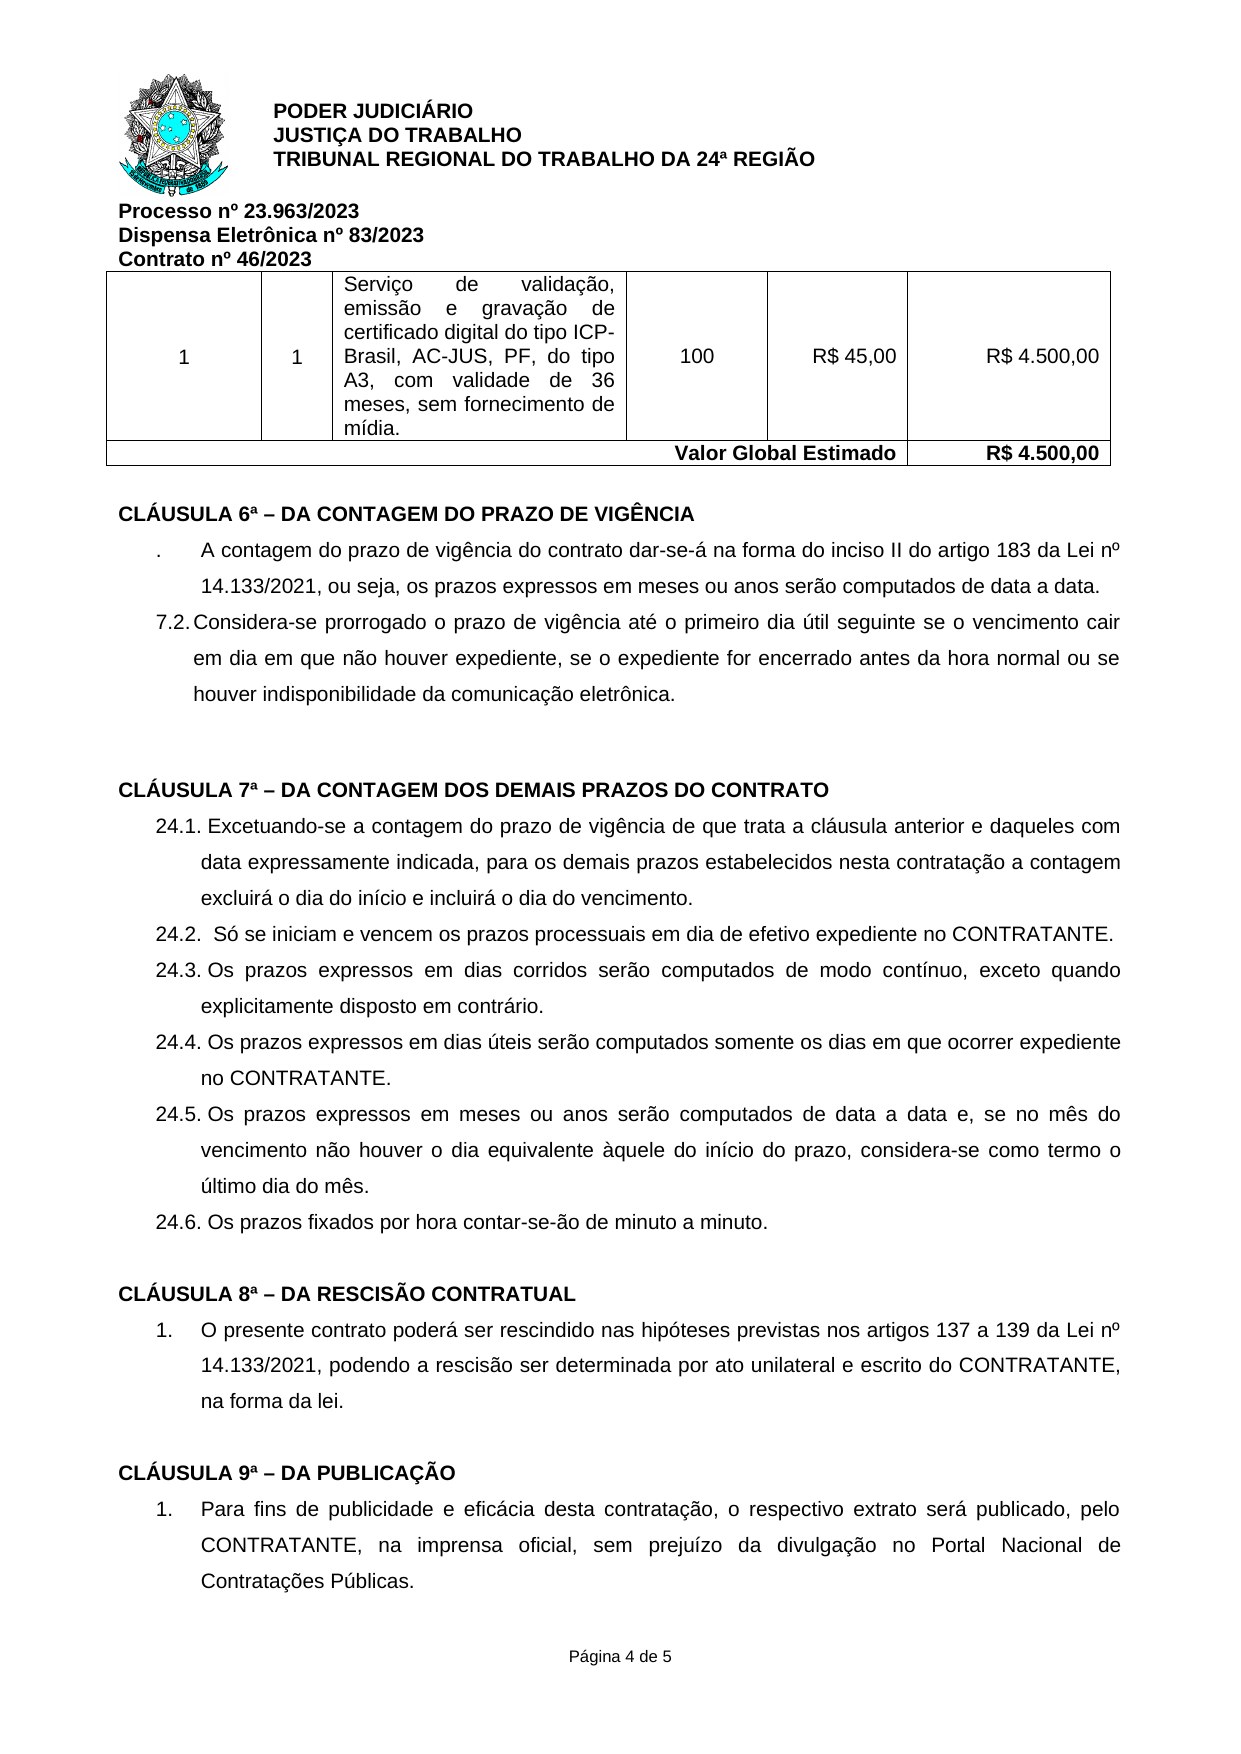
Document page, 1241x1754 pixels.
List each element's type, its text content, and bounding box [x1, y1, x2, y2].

text CLÁUSULA 8ª – DA RESCISÃO CONTRATUAL [118, 1281, 1122, 1305]
table_cell 1 [262, 272, 332, 440]
list Os prazos expressos em dias úteis serão computados somente os dias em que ocorrer expediente no CONTRATANTE. [155, 1030, 1122, 1090]
picture [118, 73, 230, 197]
table_cell 100 [627, 272, 767, 440]
table_cell Serviço de validação, emissão e gravação de certificado digital do tipo ICP-Brasil, AC-JUS, PF, do tipo A3, com validade de 36 meses, sem fornecimento de mídia. [333, 272, 626, 440]
list Os prazos expressos em dias corridos serão computados de modo contínuo, exceto quando explicitamente disposto em contrário. [155, 958, 1122, 1018]
list Excetuando-se a contagem do prazo de vigência de que trata a cláusula anterior e daqueles com data expressamente indicada, para os demais prazos estabelecidos nesta contratação a contagem excluirá o dia do início e incluirá o dia do vencimento. [155, 814, 1122, 910]
text CLÁUSULA 6ª – DA CONTAGEM DO PRAZO DE VIGÊNCIA [118, 502, 1122, 526]
list Os prazos expressos em meses ou anos serão computados de data a data e, se no mês do vencimento não houver o dia equivalente àquele do início do prazo, considera-se como termo o último dia do mês. [155, 1102, 1122, 1198]
table_cell 1 [107, 272, 261, 440]
list A contagem do prazo de vigência do contrato dar-se-á na forma do inciso II do artigo 183 da Lei nº 14.133/2021, ou seja, os prazos expressos em meses ou anos serão computados de data a data. [156, 538, 1122, 598]
list Considera-se prorrogado o prazo de vigência até o primeiro dia útil seguinte se o vencimento cair em dia em que não houver expediente, se o expediente for encerrado antes da hora normal ou se houver indisponibilidade da comunicação eletrônica. [156, 609, 1122, 705]
table_cell R$ 4.500,00 [908, 441, 1110, 465]
text CLÁUSULA 7ª – DA CONTAGEM DOS DEMAIS PRAZOS DO CONTRATO [118, 778, 1122, 802]
list O presente contrato poderá ser rescindido nas hipóteses previstas nos artigos 137 a 139 da Lei nº 14.133/2021, podendo a rescisão ser determinada por ato unilateral e escrito do CONTRATANTE, na forma da lei. [156, 1317, 1122, 1413]
table_cell R$ 4.500,00 [908, 272, 1110, 440]
text CLÁUSULA 9ª – DA PUBLICAÇÃO [118, 1461, 1122, 1485]
table_cell Valor Global Estimado [107, 441, 907, 465]
table_cell R$ 45,00 [768, 272, 907, 440]
list Para fins de publicidade e eficácia desta contratação, o respectivo extrato será publicado, pelo CONTRATANTE, na imprensa oficial, sem prejuízo da divulgação no Portal Nacional de Contratações Públicas. [156, 1497, 1122, 1593]
list Só se iniciam e vencem os prazos processuais em dia de efetivo expediente no CONTRATANTE. [155, 922, 1122, 946]
list Os prazos fixados por hora contar-se-ão de minuto a minuto. [155, 1209, 1122, 1233]
